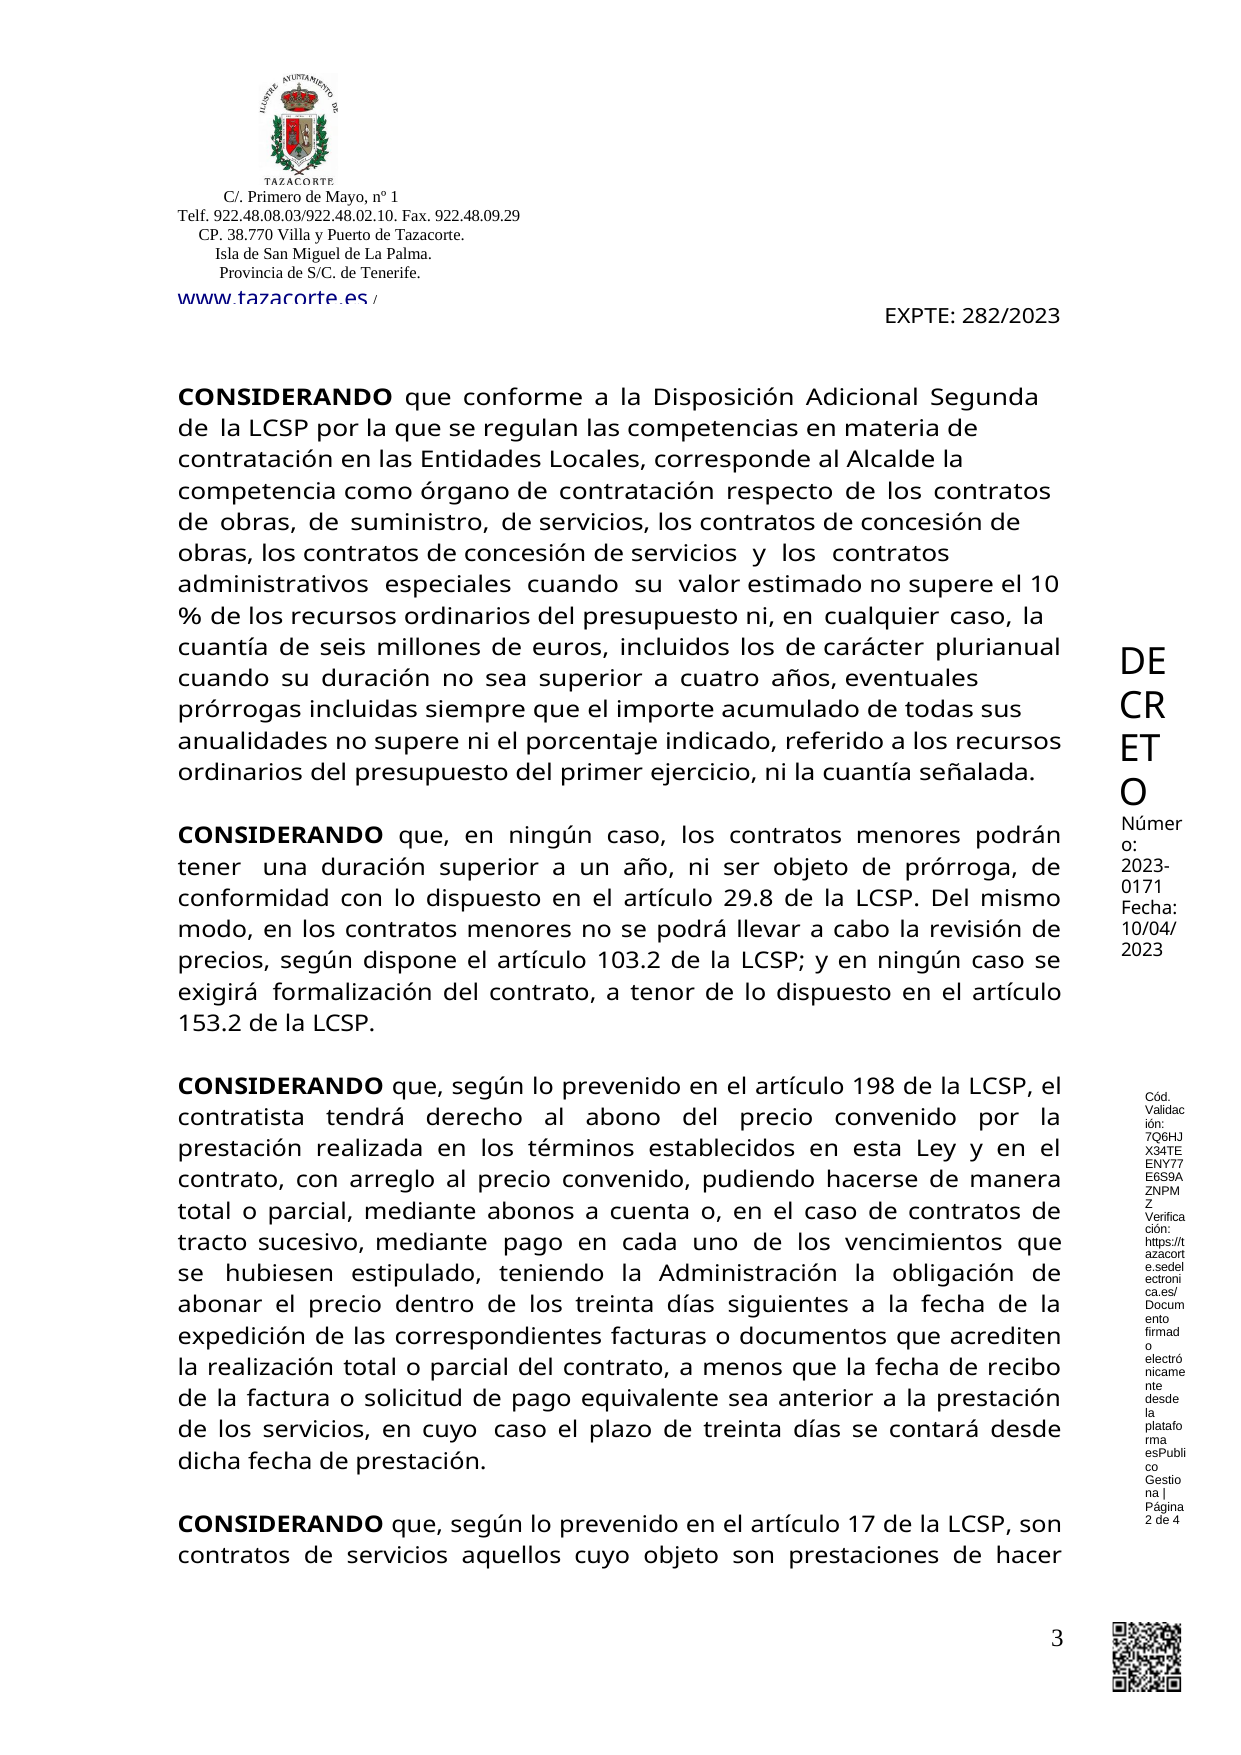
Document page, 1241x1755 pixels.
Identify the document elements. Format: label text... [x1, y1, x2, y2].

text Documento firmado electrónicamente desde la plataforma esPublico Gestiona | Página 2 de 4 [1145, 1299, 1186, 1527]
text CONSIDERANDO que, en ningún caso, los contratos menores podrán tener una duración superior a un año, ni ser objeto de prórroga, de conformidad con lo dispuesto en el artículo 29.8 de la LCSP. Del mismo modo, en los contratos menores no se podrá llevar a cabo la revisión de precios, según dispone el artículo 103.2 de la LCSP; y en ningún caso se exigirá formalización del contrato, a tenor de lo dispuesto en el artículo 153.2 de la LCSP. [177, 819, 1063, 1038]
text CONSIDERANDO que conforme a la Disposición Adicional Segunda de la LCSP por la que se regulan las competencias en materia de contratación en las Entidades Locales, corresponde al Alcalde la competencia como órgano de contratación respecto de los contratos de obras, de suministro, de servicios, los contratos de concesión de obras, los contratos de concesión de servicios y los contratos administrativos especiales cuando su valor estimado no supere el 10 % de los recursos ordinarios del presupuesto ni, en cualquier caso, la cuantía de seis millones de euros, incluidos los de carácter plurianual cuando su duración no sea superior a cuatro años, eventuales prórrogas incluidas siempre que el importe acumulado de todas sus anualidades no supere ni el porcentaje indicado, referido a los recursos ordinarios del presupuesto del primer ejercicio, ni la cuantía señalada. [177, 381, 1071, 787]
text [1117, 638, 1185, 985]
text Cód. Validación: 7Q6HJX34TEENY77E6S9AZNPMZ [1145, 1091, 1186, 1211]
text CONSIDERANDO que, según lo prevenido en el artículo 17 de la LCSP, son contratos de servicios aquellos cuyo objeto son prestaciones de hacer [177, 1508, 1063, 1570]
text Número: 2023-0171 Fecha: 10/04/2023 [1121, 814, 1185, 961]
text DECRETO [1119, 640, 1185, 814]
text CONSIDERANDO que, según lo prevenido en el artículo 198 de la LCSP, el contratista tendrá derecho al abono del precio convenido por la prestación realizada en los términos establecidos en esta Ley y en el contrato, con arreglo al precio convenido, pudiendo hacerse de manera total o parcial, mediante abonos a cuenta o, en el caso de contratos de tracto sucesivo, mediante pago en cada uno de los vencimientos que se hubiesen estipulado, teniendo la Administración la obligación de abonar el precio dentro de los treinta días siguientes a la fecha de la expedición de las correspondientes facturas o documentos que acrediten la realización total o parcial del contrato, a menos que la fecha de recibo de la factura o solicitud de pago equivalente sea anterior a la prestación de los servicios, en cuyo caso el plazo de treinta días se contará desde dicha fecha de prestación. [177, 1070, 1063, 1476]
text Verificación: https://tazacorte.sedelectronica.es/ [1145, 1211, 1186, 1299]
text [1143, 1089, 1186, 1612]
